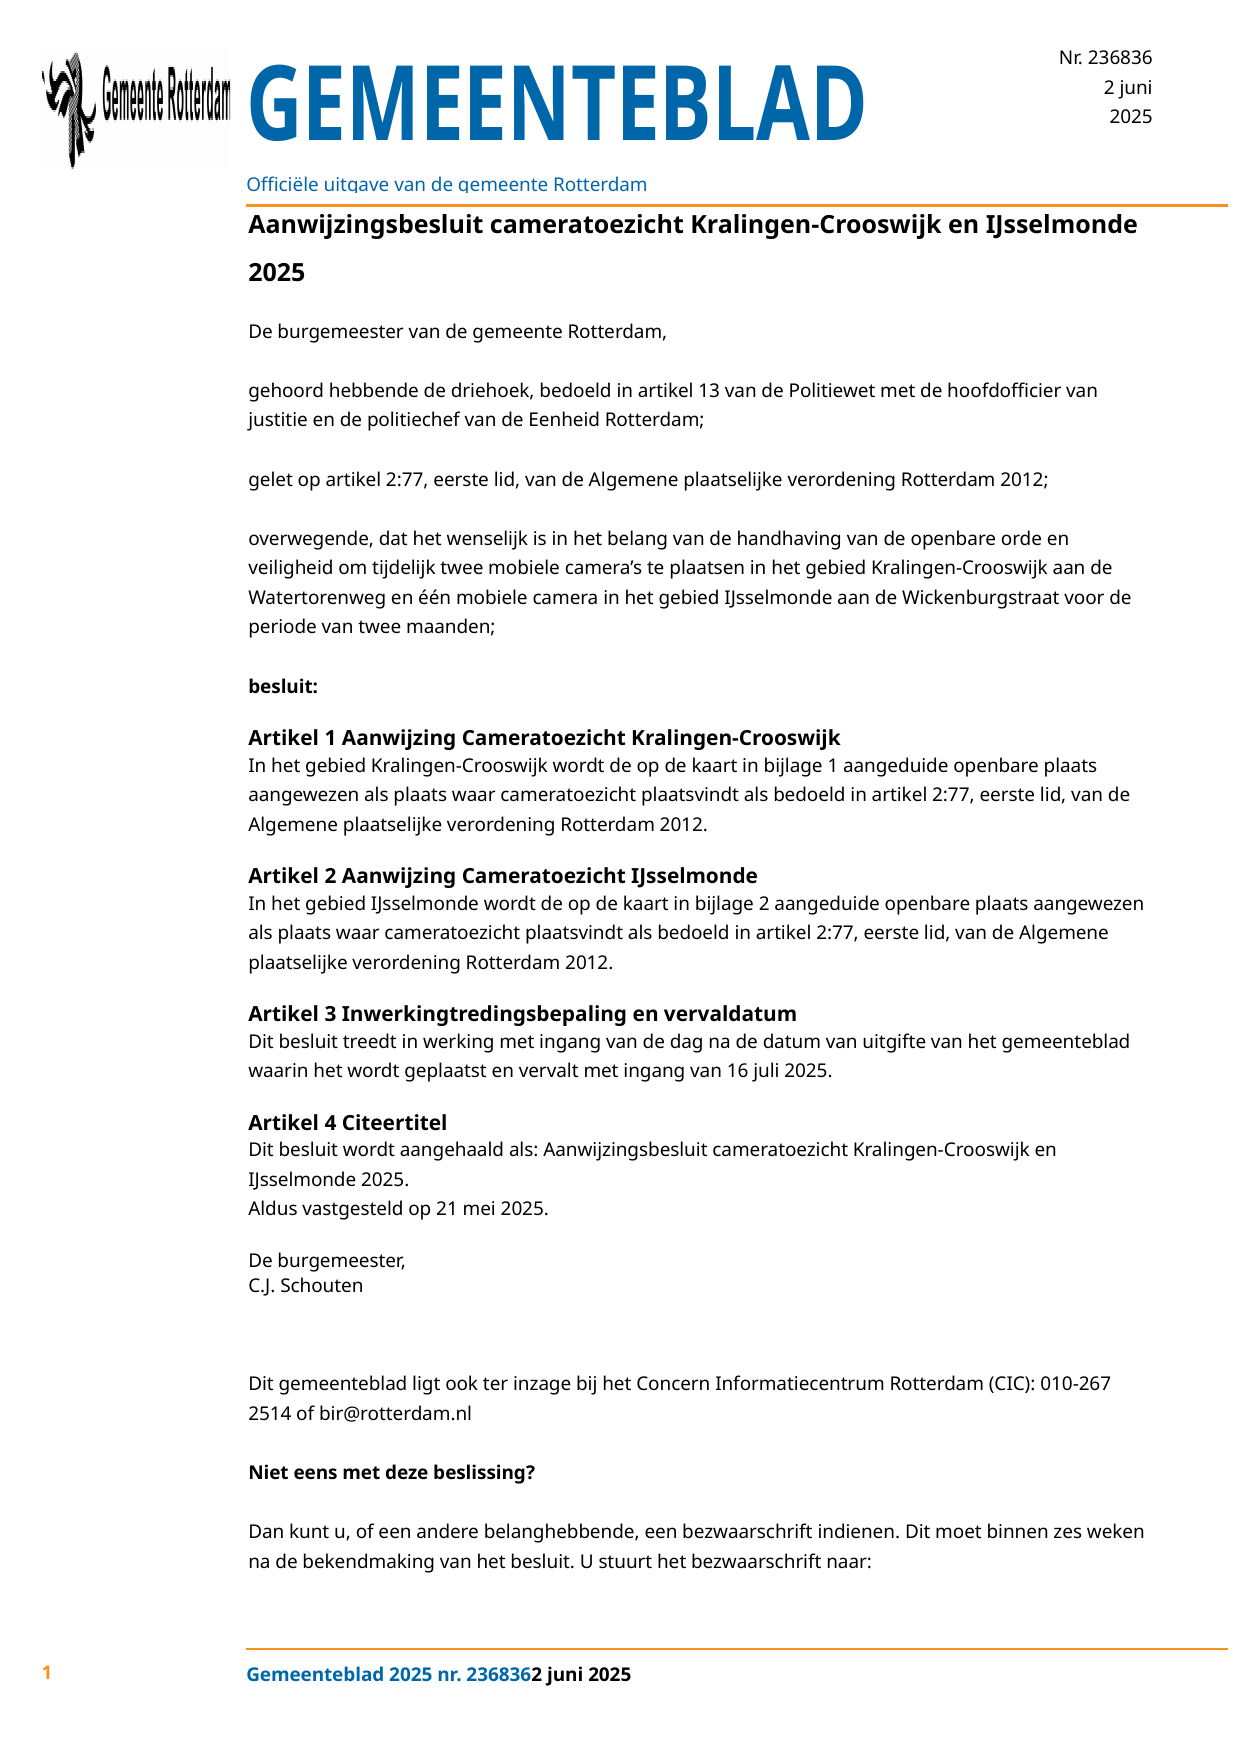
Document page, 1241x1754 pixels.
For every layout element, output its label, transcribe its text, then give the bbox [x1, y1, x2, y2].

text Dan kunt u, of een andere belanghebbende, een bezwaarschrift indienen. Dit moet binnen zes weken na de bekendmaking van het besluit. U stuurt het bezwaarschrift naar: [248, 1518, 1152, 1574]
text Artikel 1 Aanwijzing Cameratoezicht Kralingen-Crooswijk [248, 723, 1152, 752]
text C.J. Schouten [248, 1273, 1152, 1298]
text De burgemeester, [248, 1247, 1152, 1273]
text Artikel 3 Inwerkingtredingsbepaling en vervaldatum [248, 999, 1152, 1028]
text overwegende, dat het wenselijk is in het belang van de handhaving van de openbare orde en veiligheid om tijdelijk twee mobiele camera’s te plaatsen in het gebied Kralingen-Crooswijk aan de Watertorenweg en één mobiele camera in het gebied IJsselmonde aan de Wickenburgstraat voor de periode van twee maanden; [248, 525, 1152, 639]
text In het gebied Kralingen-Crooswijk wordt de op de kaart in bijlage 1 aangeduide openbare plaats aangewezen als plaats waar cameratoezicht plaatsvindt als bedoeld in artikel 2:77, eerste lid, van de Algemene plaatselijke verordening Rotterdam 2012. [248, 752, 1152, 837]
text De burgemeester van de gemeente Rotterdam, [248, 318, 1152, 344]
text gelet op artikel 2:77, eerste lid, van de Algemene plaatselijke verordening Rotterdam 2012; [248, 466, 1152, 492]
text gehoord hebbende de driehoek, bedoeld in artikel 13 van de Politiewet met de hoofdofficier van justitie en de politiechef van de Eenheid Rotterdam; [248, 377, 1152, 432]
text Niet eens met deze beslissing? [248, 1459, 1152, 1485]
text Dit gemeenteblad ligt ook ter inzage bij het Concern Informatiecentrum Rotterdam (CIC): 010-267 2514 of bir@rotterdam.nl [248, 1371, 1152, 1426]
text Dit besluit treedt in werking met ingang van de dag na de datum van uitgifte van het gemeenteblad waarin het wordt geplaatst en vervalt met ingang van 16 juli 2025. [248, 1028, 1152, 1083]
text Artikel 2 Aanwijzing Cameratoezicht IJsselmonde [248, 861, 1152, 890]
text Dit besluit wordt aangehaald als: Aanwijzingsbesluit cameratoezicht Kralingen-Crooswijk en IJsselmonde 2025. [248, 1136, 1152, 1192]
text In het gebied IJsselmonde wordt de op de kaart in bijlage 2 aangeduide openbare plaats aangewezen als plaats waar cameratoezicht plaatsvindt als bedoeld in artikel 2:77, eerste lid, van de Algemene plaatselijke verordening Rotterdam 2012. [248, 890, 1152, 975]
text Aldus vastgesteld op 21 mei 2025. [248, 1195, 1152, 1221]
picture [41, 47, 231, 172]
text besluit: [248, 673, 1152, 699]
text Artikel 4 Citeertitel [248, 1108, 1152, 1136]
text Aanwijzingsbesluit cameratoezicht Kralingen-Crooswijk en IJsselmonde 2025 [248, 207, 1152, 288]
